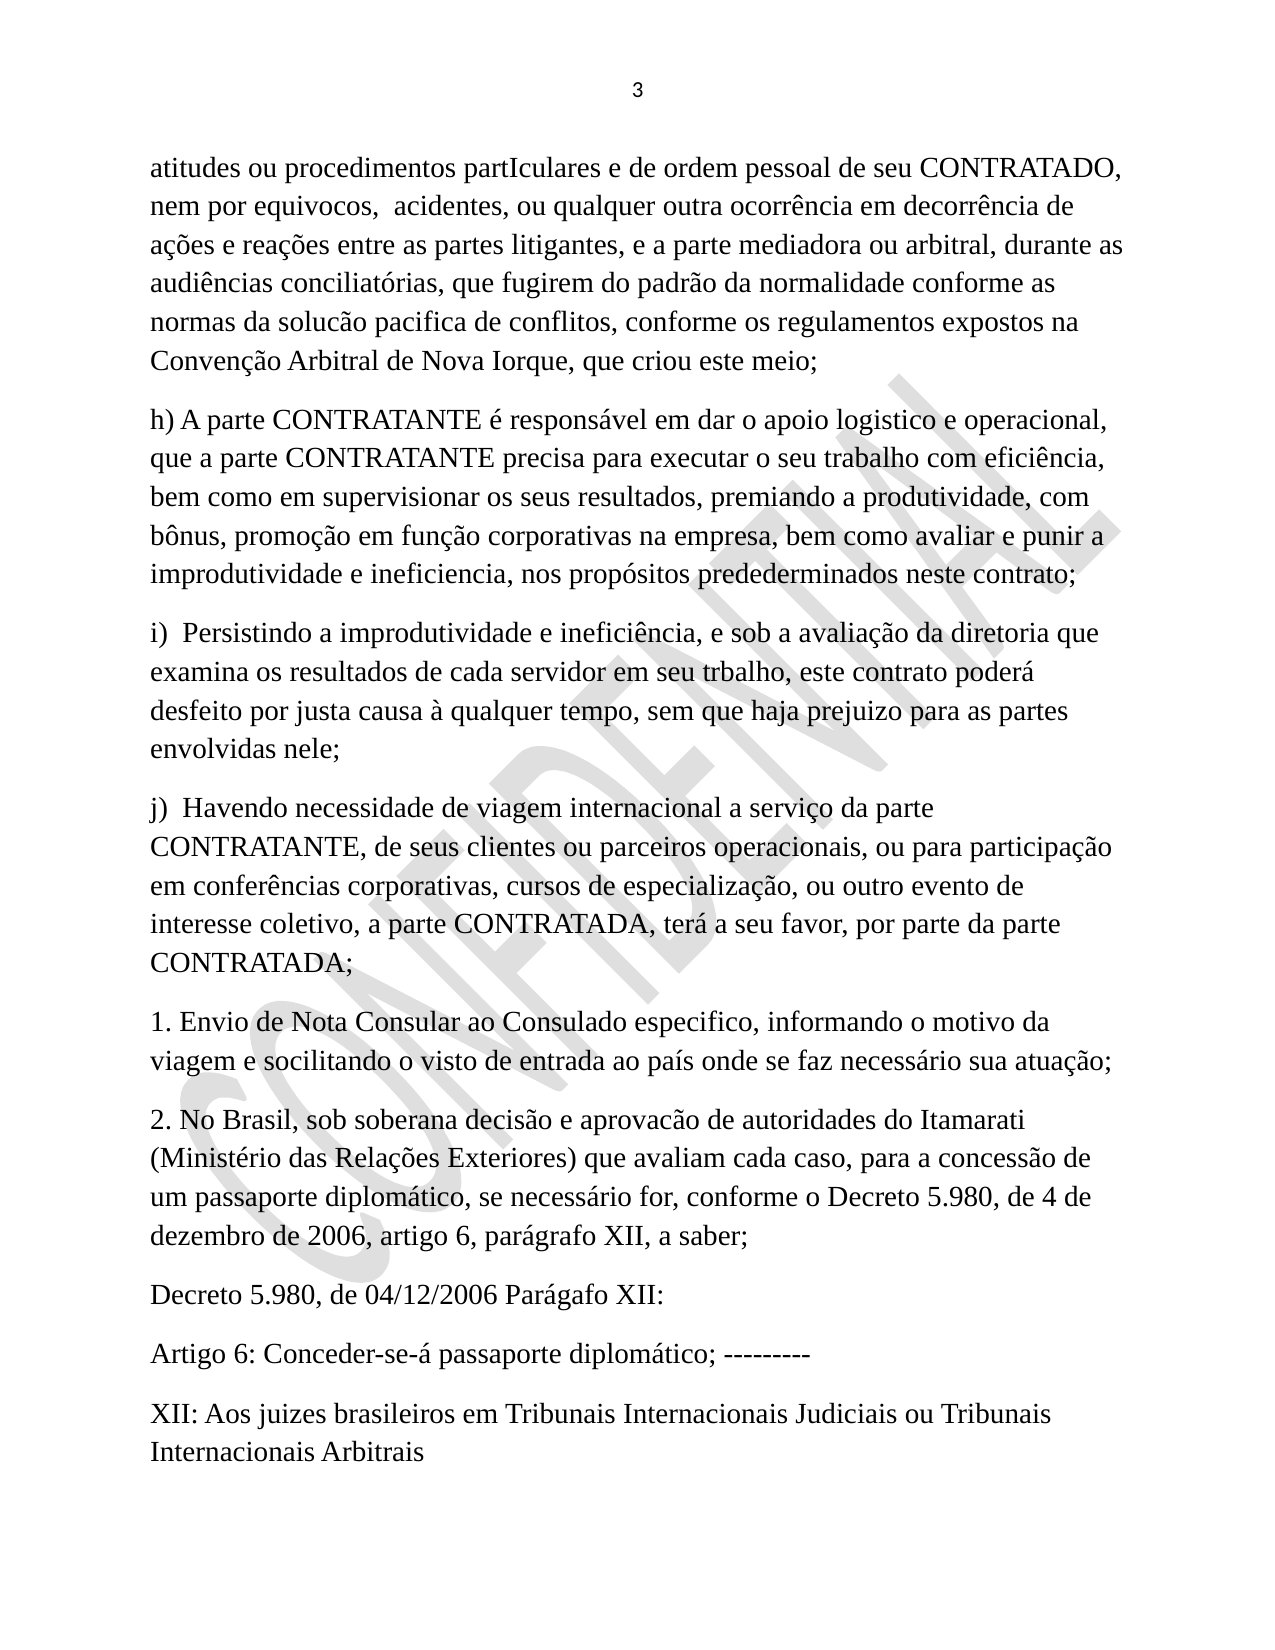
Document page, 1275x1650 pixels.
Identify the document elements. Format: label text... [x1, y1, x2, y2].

text Decreto 5.980, de 04/12/2006 Parágafo XII: [150, 1277, 1125, 1311]
text 1. Envio de Nota Consular ao Consulado especifico, informando o motivo da viagem e socilitando o visto de entrada ao país onde se faz necessário sua atuação; [150, 1004, 264, 1076]
text j) Havendo necessidade de viagem internacional a serviço da parte CONTRATANTE, de seus clientes ou parceiros operacionais, ou para participação em conferências corporativas, cursos de especialização, ou outro evento de interesse coletivo, a parte CONTRATADA, terá a seu favor, por parte da parte CONTRATADA; [150, 791, 1125, 978]
text i) Persistindo a improdutividade e ineficiência, e sob a avaliação da diretoria que examina os resultados de cada servidor em seu trbalho, este contrato poderá desfeito por justa causa à qualquer tempo, sem que haja prejuizo para as partes envolvidas nele; [692, 677, 862, 765]
text h) A parte CONTRATANTE é responsável em dar o apoio logistico e operacional, que a parte CONTRATANTE precisa para executar o seu trabalho com eficiência, bem como em supervisionar os seus resultados, premiando a produtividade, com bônus, promoção em função corporativas na empresa, bem como avaliar e punir a improdutividade e ineficiencia, nos propósitos predederminados neste contrato; [929, 402, 1125, 590]
text Artigo 6: Conceder-se-á passaporte diplomático; --------- [150, 1336, 1125, 1370]
text XII: Aos juizes brasileiros em Tribunais Internacionais Judiciais ou Tribunais Internacionais Arbitrais [150, 1396, 1125, 1468]
text 1. Envio de Nota Consular ao Consulado especifico, informando o motivo da viagem e socilitando o visto de entrada ao país onde se faz necessário sua atuação; [379, 1004, 525, 1076]
text 1. Envio de Nota Consular ao Consulado especifico, informando o motivo da viagem e socilitando o visto de entrada ao país onde se faz necessário sua atuação; [427, 1004, 509, 1047]
text 2. No Brasil, sob soberana decisão e aprovacão de autoridades do Itamarati (Ministério das Relações Exteriores) que avaliam cada caso, para a concessão de um passaporte diplomático, se necessário for, conforme o Decreto 5.980, de 4 de dezembro de 2006, artigo 6, parágrafo XII, a saber; [206, 1102, 1125, 1251]
text 1. Envio de Nota Consular ao Consulado especifico, informando o motivo da viagem e socilitando o visto de entrada ao país onde se faz necessário sua atuação; [276, 1027, 376, 1076]
text i) Persistindo a improdutividade e ineficiência, e sob a avaliação da diretoria que examina os resultados de cada servidor em seu trbalho, este contrato poderá desfeito por justa causa à qualquer tempo, sem que haja prejuizo para as partes envolvidas nele; [150, 616, 809, 765]
text atitudes ou procedimentos partIculares e de ordem pessoal de seu CONTRATADO, nem por equivocos, acidentes, ou qualquer outra ocorrência em decorrência de ações e reações entre as partes litigantes, e a parte mediadora ou arbitral, durante as audiências conciliatórias, que fugirem do padrão da normalidade conforme as normas da solucão pacifica de conflitos, conforme os regulamentos expostos na Convenção Arbitral de Nova Iorque, que criou este meio; [150, 150, 1125, 376]
text 1. Envio de Nota Consular ao Consulado especifico, informando o motivo da viagem e socilitando o visto de entrada ao país onde se faz necessário sua atuação; [304, 1004, 428, 1076]
text 1. Envio de Nota Consular ao Consulado especifico, informando o motivo da viagem e socilitando o visto de entrada ao país onde se faz necessário sua atuação; [489, 1004, 1125, 1076]
text 2. No Brasil, sob soberana decisão e aprovacão de autoridades do Itamarati (Ministério das Relações Exteriores) que avaliam cada caso, para a concessão de um passaporte diplomático, se necessário for, conforme o Decreto 5.980, de 4 de dezembro de 2006, artigo 6, parágrafo XII, a saber; [302, 1102, 435, 1187]
text 2. No Brasil, sob soberana decisão e aprovacão de autoridades do Itamarati (Ministério das Relações Exteriores) que avaliam cada caso, para a concessão de um passaporte diplomático, se necessário for, conforme o Decreto 5.980, de 4 de dezembro de 2006, artigo 6, parágrafo XII, a saber; [150, 1102, 289, 1251]
text i) Persistindo a improdutividade e ineficiência, e sob a avaliação da diretoria que examina os resultados de cada servidor em seu trbalho, este contrato poderá desfeito por justa causa à qualquer tempo, sem que haja prejuizo para as partes envolvidas nele; [741, 616, 1125, 765]
text h) A parte CONTRATANTE é responsável em dar o apoio logistico e operacional, que a parte CONTRATANTE precisa para executar o seu trabalho com eficiência, bem como em supervisionar os seus resultados, premiando a produtividade, com bônus, promoção em função corporativas na empresa, bem como avaliar e punir a improdutividade e ineficiencia, nos propósitos predederminados neste contrato; [150, 402, 1033, 590]
